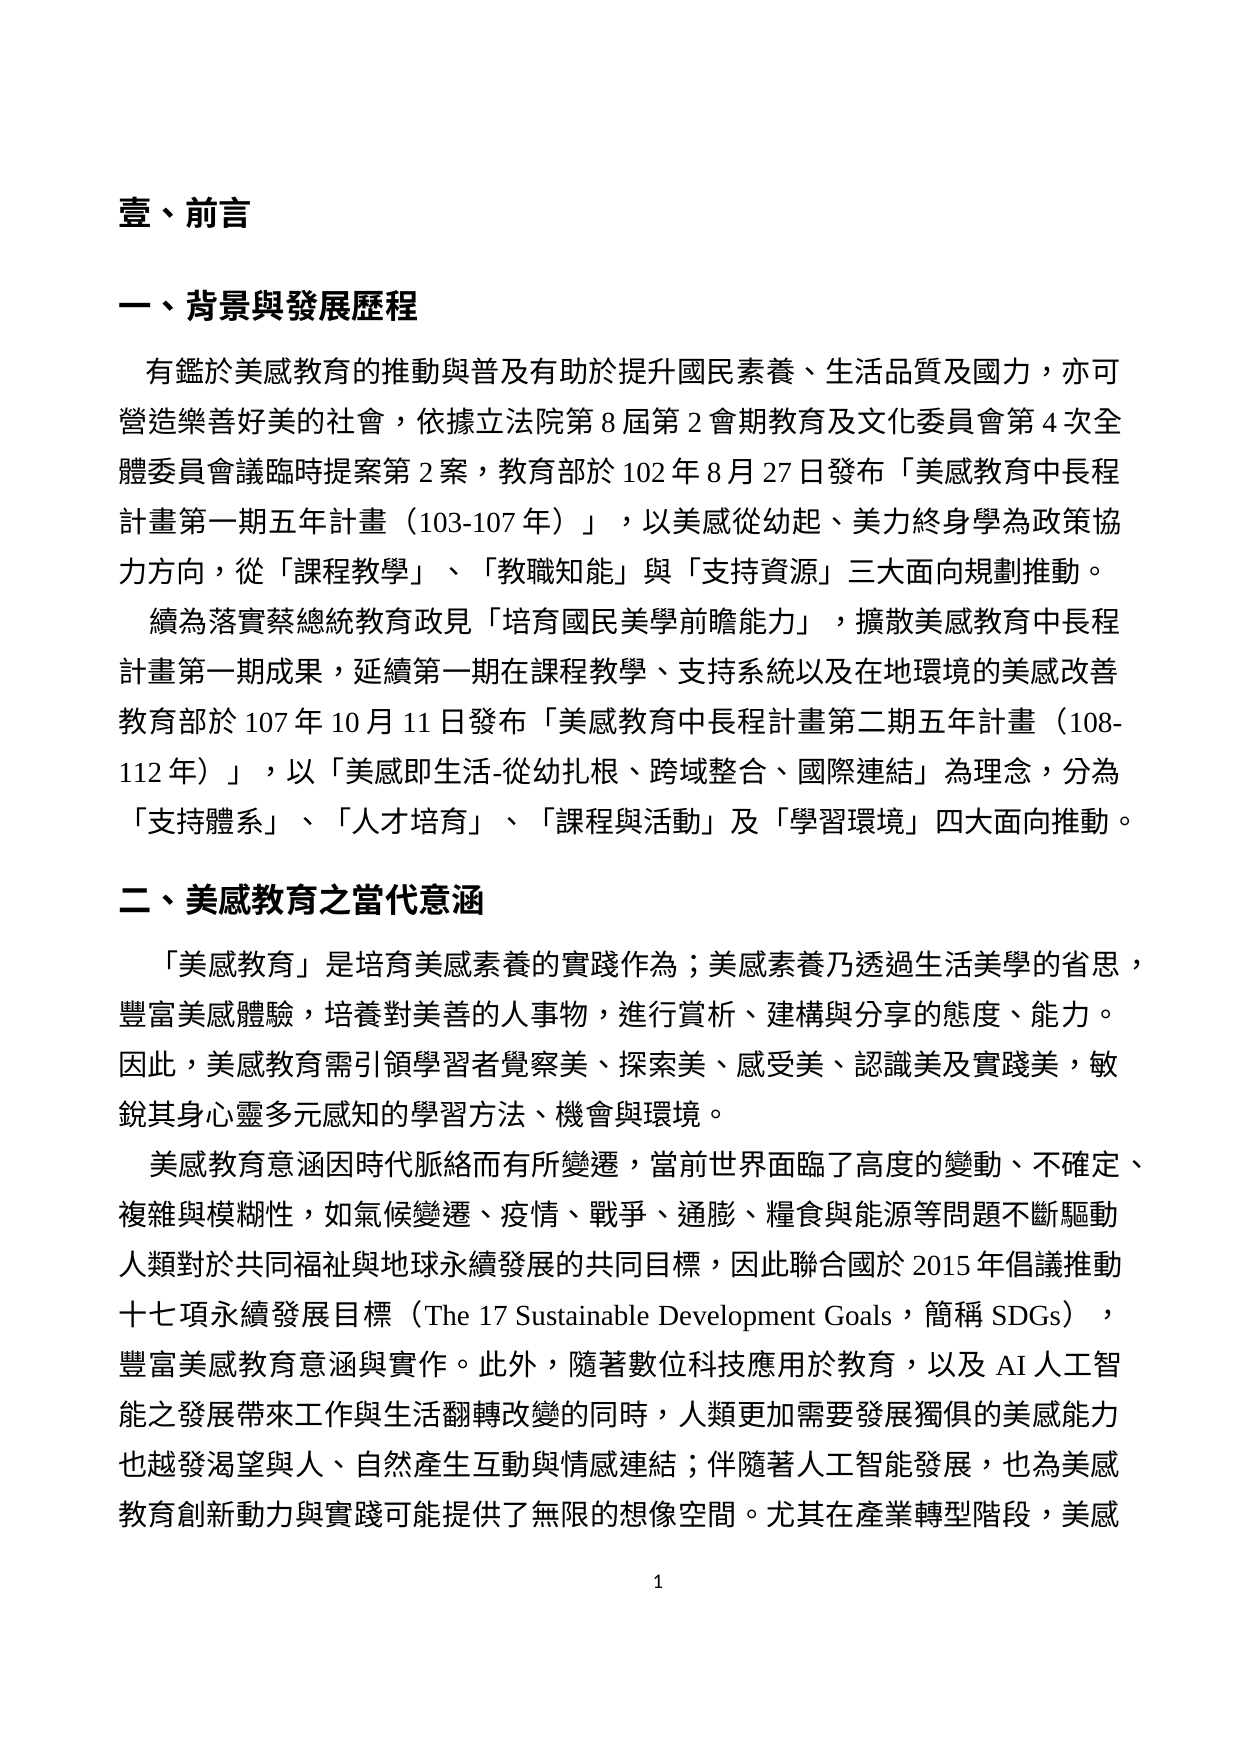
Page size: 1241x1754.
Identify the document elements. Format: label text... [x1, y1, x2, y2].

list 前言 [118, 173, 1122, 248]
text 續為落實蔡總統教育政見「培育國民美學前瞻能力」，擴散美感教育中長程計畫第一期成果，延續第一期在課程教學、支持系統以及在地環境的美感改善，教育部於107年10月11日發布「美感教育中長程計畫第二期五年計畫（108-112年）」，以「美感即生活-從幼扎根、跨域整合、國際連結」為理念，分為「支持體系」、「人才培育」、「課程與活動」及「學習環境」四大面向推動。 [118, 592, 1122, 842]
list 背景與發展歷程 [118, 267, 1122, 342]
text 美感教育意涵因時代脈絡而有所變遷，當前世界面臨了高度的變動、不確定、複雜與模糊性，如氣候變遷、疫情、戰爭、通膨、糧食與能源等問題不斷驅動人類對於共同福祉與地球永續發展的共同目標，因此聯合國於2015年倡議推動十七項永續發展目標（The 17 Sustainable Development Goals，簡稱SDGs），豐富美感教育意涵與實作。此外，隨著數位科技應用於教育，以及AI人工智能之發展帶來工作與生活翻轉改變的同時，人類更加需要發展獨俱的美感能力，也越發渴望與人、自然產生互動與情感連結；伴隨著人工智能發展，也為美感教育創新動力與實踐可能提供了無限的想像空間。尤其在產業轉型階段，美感成為創造個人與產業優勢的關鍵，以及企業策略與品牌價值的核心。哈佛商學院開設「美感創業」課程，致力培養學習者對某個特定物件或體驗發展的感受，予以理解、詮釋和闡述的能力，授課者Pauline Brown將之界定為「美感智能」（Aesthetic Intelligence，簡稱AI）強調人的五感開發，以及發展個人美的感知力與美感同理心，提升高品質生活與產業創新動力，也成為當代美感教育的重要內涵與發展依據。 [118, 1136, 1122, 1536]
text 「美感教育」是培育美感素養的實踐作為；美感素養乃透過生活美學的省思，豐富美感體驗，培養對美善的人事物，進行賞析、建構與分享的態度、能力。因此，美感教育需引領學習者覺察美、探索美、感受美、認識美及實踐美，敏銳其身心靈多元感知的學習方法、機會與環境。 [118, 936, 1122, 1136]
list 美感教育之當代意涵 [118, 861, 1122, 936]
text 有鑑於美感教育的推動與普及有助於提升國民素養、生活品質及國力，亦可營造樂善好美的社會，依據立法院第8屆第2會期教育及文化委員會第4次全體委員會議臨時提案第2案，教育部於102年8月27日發布「美感教育中長程計畫第一期五年計畫（103-107年）」，以美感從幼起、美力終身學為政策協力方向，從「課程教學」、「教職知能」與「支持資源」三大面向規劃推動。 [118, 342, 1122, 592]
